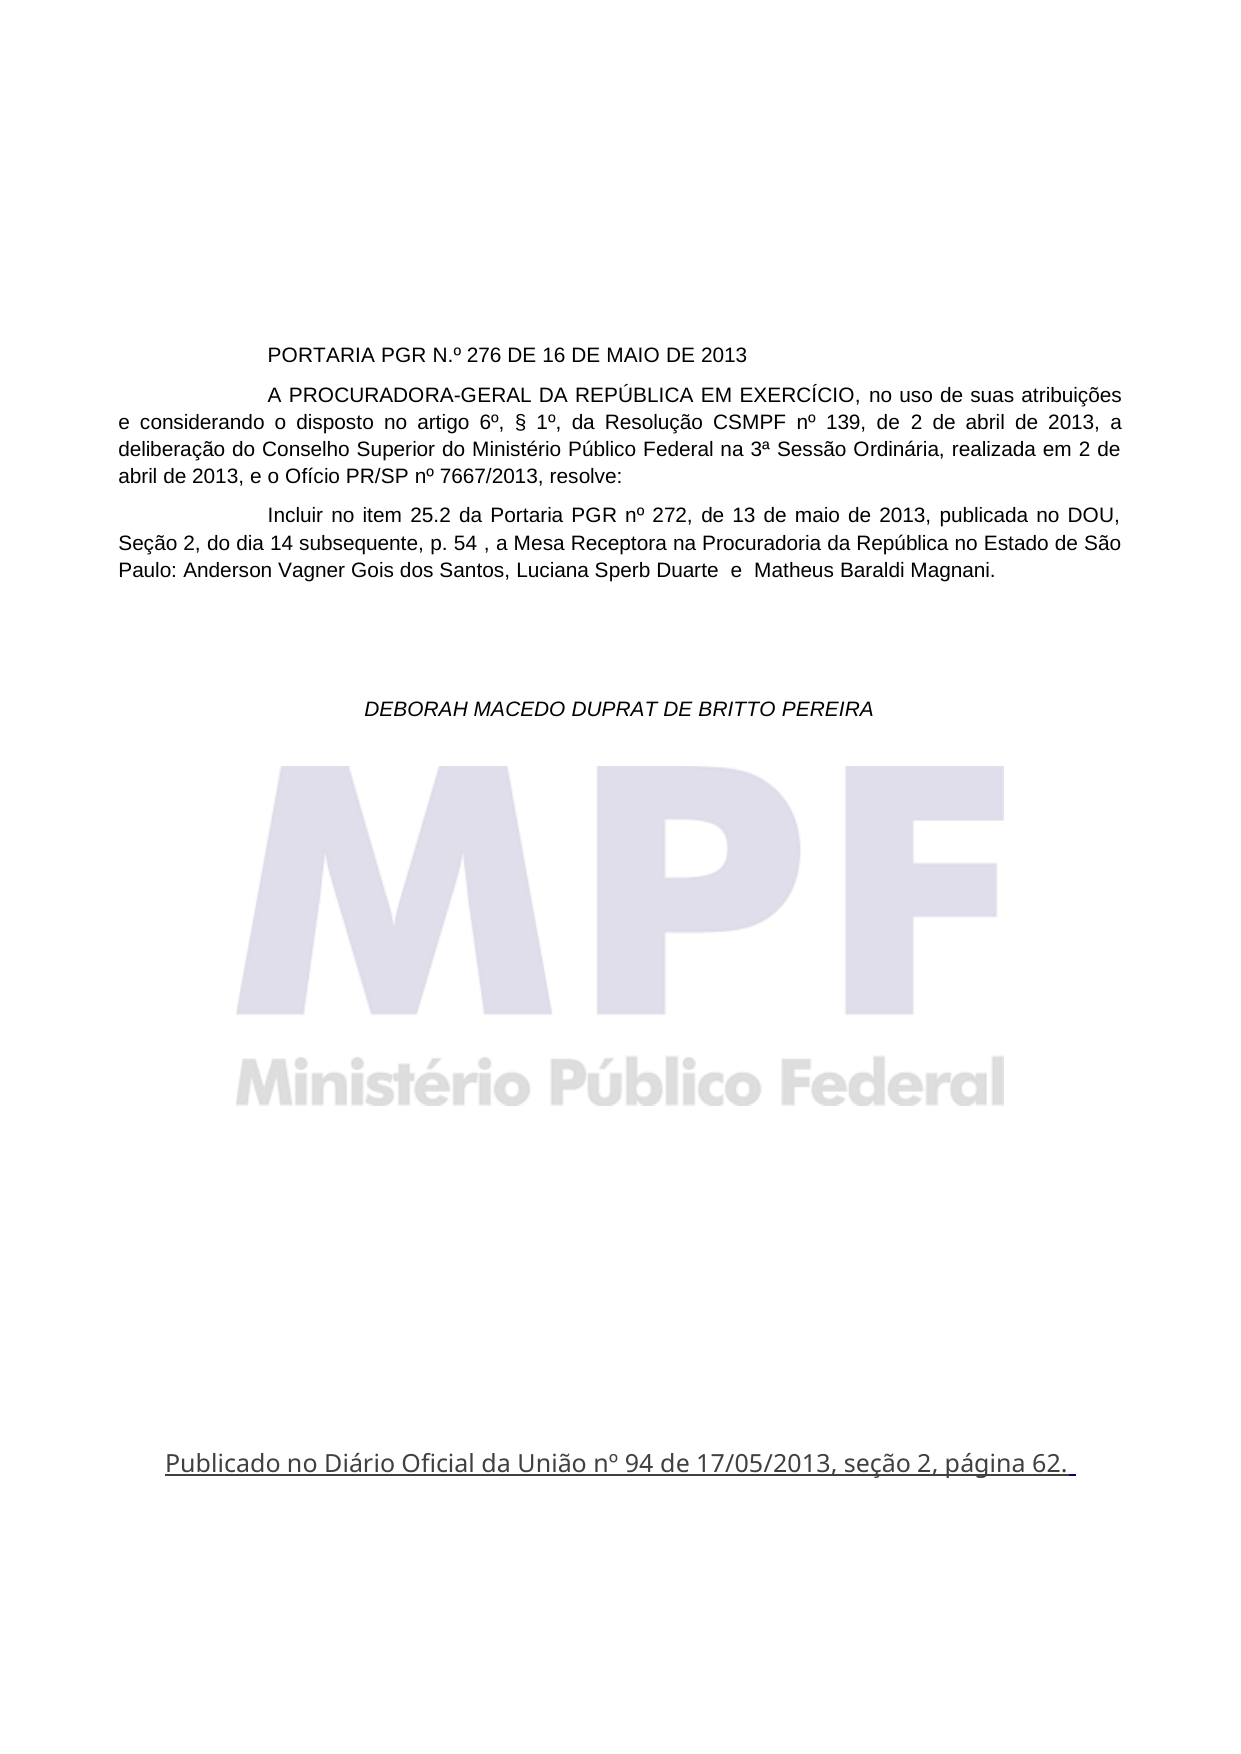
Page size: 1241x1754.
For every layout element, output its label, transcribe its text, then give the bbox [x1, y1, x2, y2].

picture [236, 766, 1004, 1106]
text DEBORAH MACEDO DUPRAT DE BRITTO PEREIRA [118, 695, 1122, 722]
text Incluir no item 25.2 da Portaria PGR nº 272, de 13 de maio de 2013, publicada no DOU, Seção 2, do dia 14 subsequente, p. 54 , a Mesa Receptora na Procuradoria da República no Estado de São Paulo: Anderson Vagner Gois dos Santos, Luciana Sperb Duarte e Matheus Baraldi Magnani. [118, 501, 1122, 582]
text PORTARIA PGR N.º 276 DE 16 DE MAIO DE 2013 [118, 341, 1122, 368]
text A PROCURADORA-GERAL DA REPÚBLICA EM EXERCÍCIO, no uso de suas atribuições e considerando o disposto no artigo 6º, § 1º, da Resolução CSMPF nº 139, de 2 de abril de 2013, a deliberação do Conselho Superior do Ministério Público Federal na 3ª Sessão Ordinária, realizada em 2 de abril de 2013, e o Ofício PR/SP nº 7667/2013, resolve: [118, 380, 1122, 489]
text Publicado no Diário Oficial da União nº 94 de 17/05/2013, seção 2, página 62. [118, 1451, 1122, 1478]
